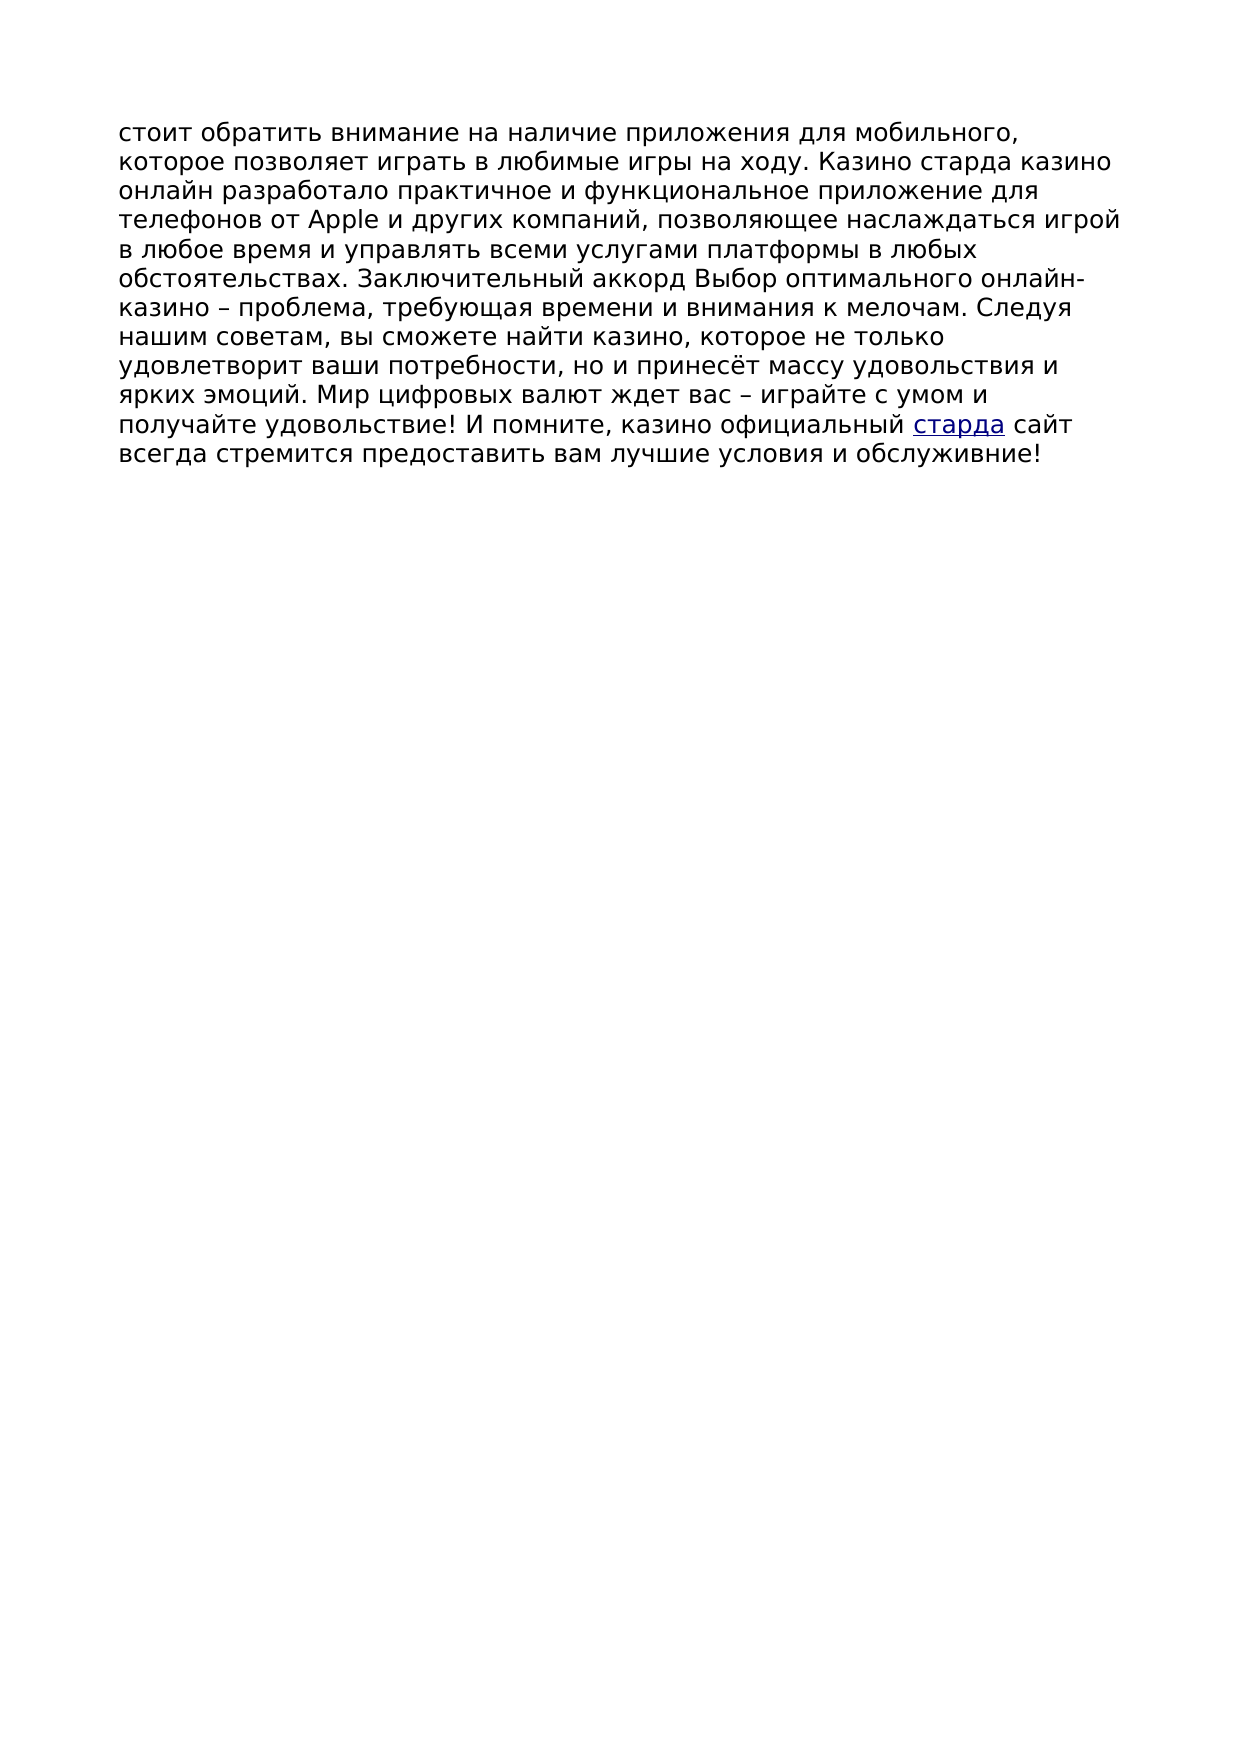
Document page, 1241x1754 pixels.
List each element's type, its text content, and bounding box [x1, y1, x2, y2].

text стоит обратить внимание на наличие приложения для мобильного, которое позволяет играть в любимые игры на ходу. Казино старда казино онлайн разработало практичное и функциональное приложение для телефонов от Apple и других компаний, позволяющее наслаждаться игрой в любое время и управлять всеми услугами платформы в любых обстоятельствах. Заключительный аккорд Выбор оптимального онлайн-казино – проблема, требующая времени и внимания к мелочам. Следуя нашим советам, вы сможете найти казино, которое не только удовлетворит ваши потребности, но и принесёт массу удовольствия и ярких эмоций. Мир цифровых валют ждет вас – играйте с умом и получайте удовольствие! И помните, казино официальный старда сайт всегда стремится предоставить вам лучшие условия и обслуживние! [118, 118, 1122, 468]
